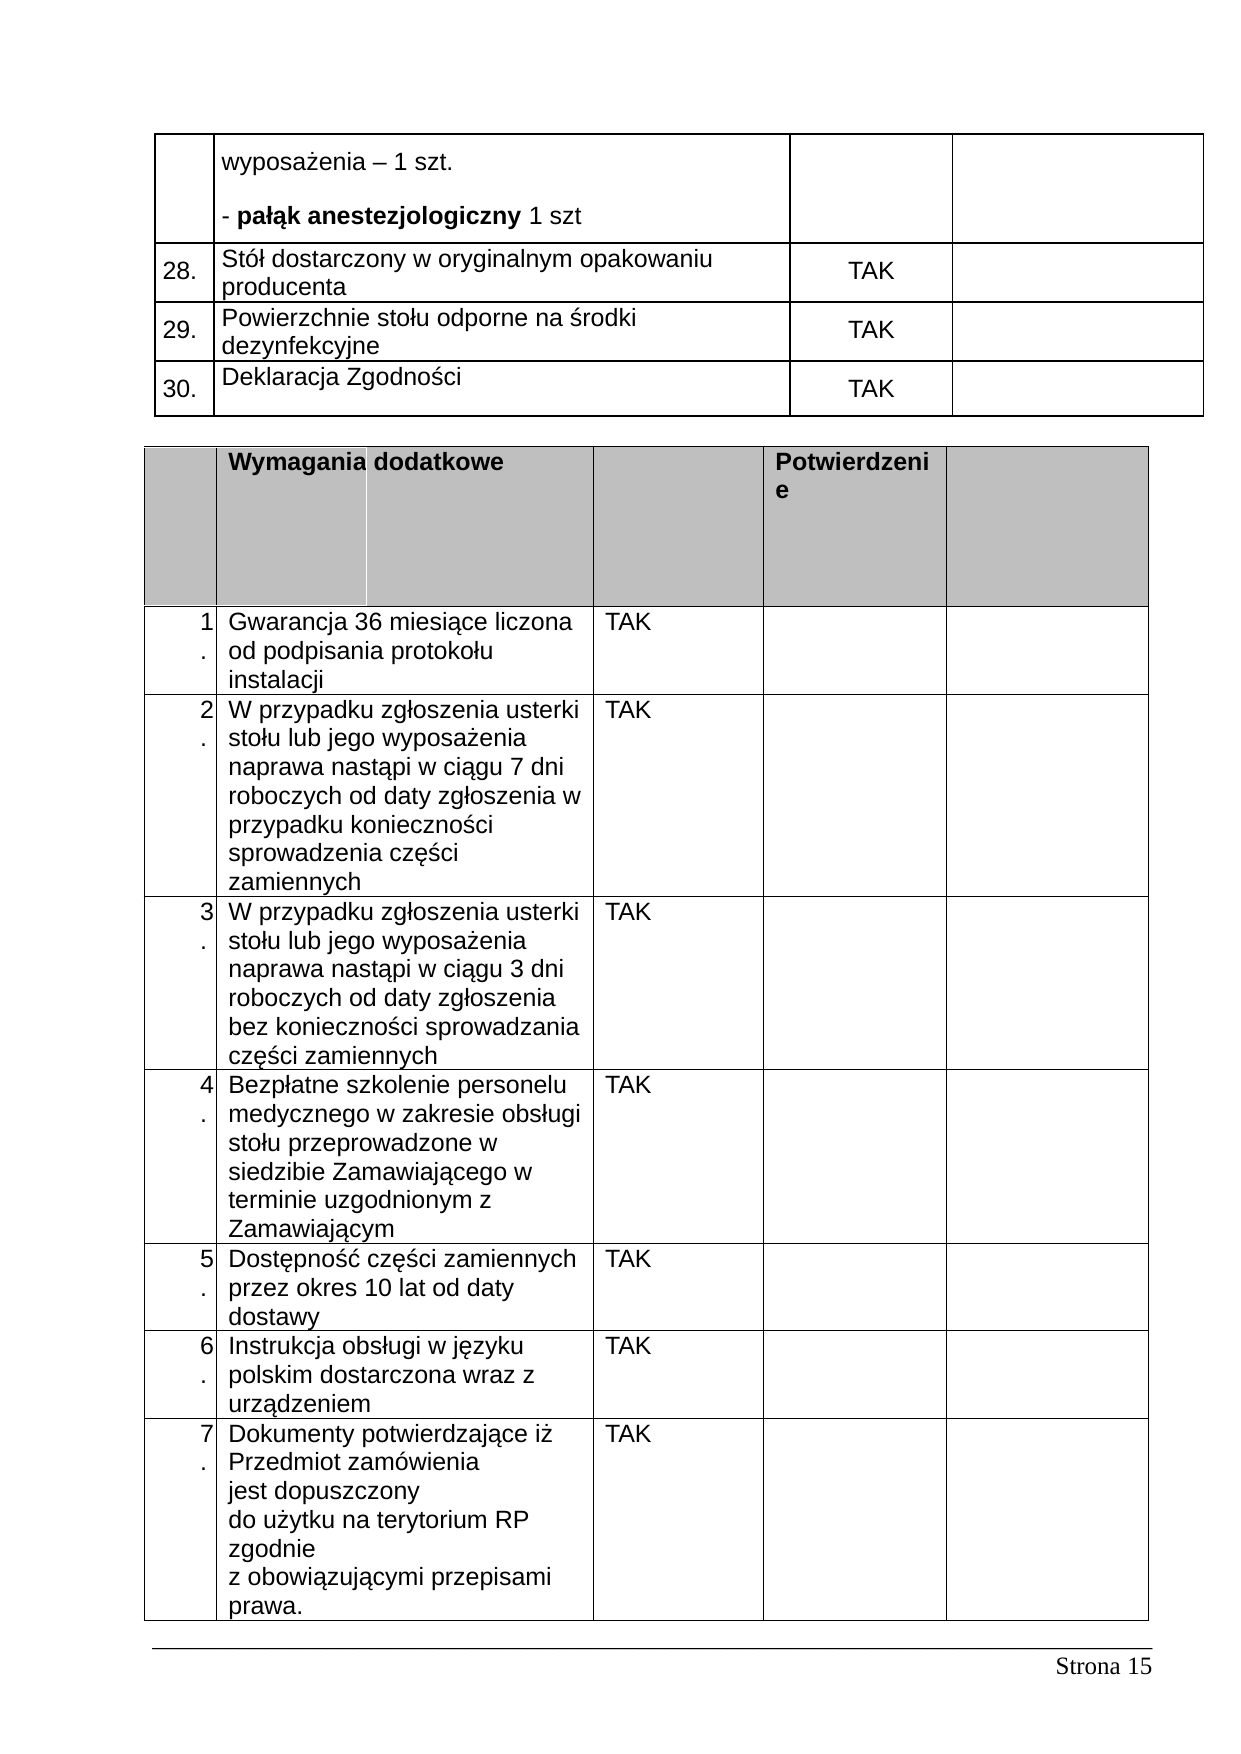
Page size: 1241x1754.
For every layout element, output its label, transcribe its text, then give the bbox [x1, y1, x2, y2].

table_cell [145, 1419, 216, 1620]
table_header [145, 448, 216, 605]
table_cell TAK [791, 362, 952, 415]
table_cell Bezpłatne szkolenie personelu medycznego w zakresie obsługi stołu przeprowadzone w siedzibie Zamawiającego w terminie uzgodnionym z Zamawiającym [217, 1070, 593, 1243]
table_cell [947, 1070, 1148, 1243]
table_cell TAK [594, 695, 763, 896]
table_cell [156, 135, 213, 242]
table_cell [764, 1244, 946, 1330]
table_cell Stół dostarczony w oryginalnym opakowaniu producenta [215, 244, 789, 301]
table_cell [947, 1331, 1148, 1417]
table_header dodatkowe [367, 447, 593, 606]
table_cell [764, 1070, 946, 1243]
table_cell Powierzchnie stołu odporne na środki dezynfekcyjne [215, 303, 789, 360]
table_cell TAK [594, 1244, 763, 1330]
table_header [594, 447, 763, 606]
table_cell Instrukcja obsługi w języku polskim dostarczona wraz z urządzeniem [217, 1331, 593, 1417]
table_cell [764, 607, 946, 693]
table_cell TAK [791, 303, 952, 360]
table_cell [145, 1070, 216, 1243]
table_cell [145, 1331, 216, 1417]
table_cell [145, 695, 216, 896]
table_cell [764, 1331, 946, 1417]
table_cell [947, 1419, 1148, 1620]
table_cell [145, 897, 216, 1069]
table_cell TAK [594, 1070, 763, 1243]
table_cell W przypadku zgłoszenia usterki stołu lub jego wyposażenia naprawa nastąpi w ciągu 7 dni roboczych od daty zgłoszenia w przypadku konieczności sprowadzenia części zamiennych [217, 695, 593, 896]
table_cell [953, 244, 1203, 301]
table_cell [947, 607, 1148, 693]
table_cell [947, 1244, 1148, 1330]
table_cell [791, 135, 952, 242]
table_cell [156, 362, 213, 415]
table_cell Gwarancja 36 miesiące liczona od podpisania protokołu instalacji [217, 607, 593, 693]
table_cell Deklaracja Zgodności [215, 362, 789, 415]
table_cell [145, 607, 216, 693]
table_cell [947, 897, 1148, 1069]
table_header Wymagania [217, 448, 366, 605]
table_cell [947, 695, 1148, 896]
table_cell [764, 1419, 946, 1620]
table_cell [145, 1244, 216, 1330]
table_cell TAK [594, 607, 763, 693]
table_cell [156, 244, 213, 301]
table_cell W przypadku zgłoszenia usterki stołu lub jego wyposażenia naprawa nastąpi w ciągu 3 dni roboczych od daty zgłoszenia bez konieczności sprowadzania części zamiennych [217, 897, 593, 1069]
table_cell [953, 303, 1203, 360]
table_cell [764, 695, 946, 896]
table_cell [953, 362, 1203, 415]
table_cell TAK [791, 244, 952, 301]
table_header Potwierdzenie [764, 447, 946, 606]
table_cell [156, 303, 213, 360]
table_cell TAK [594, 1331, 763, 1417]
table_cell Dostępność części zamiennych przez okres 10 lat od daty dostawy [217, 1244, 593, 1330]
table_cell TAK [594, 1419, 763, 1620]
table_cell [764, 897, 946, 1069]
table_cell wyposażenia – 1 szt. - pałąk anestezjologiczny 1 szt [215, 135, 789, 242]
table_header [947, 447, 1148, 606]
table_cell Dokumenty potwierdzające iż Przedmiot zamówienia jest dopuszczony do użytku na terytorium RP zgodnie z obowiązującymi przepisami prawa. [217, 1419, 593, 1620]
table_cell TAK [594, 897, 763, 1069]
table_cell [953, 135, 1203, 242]
